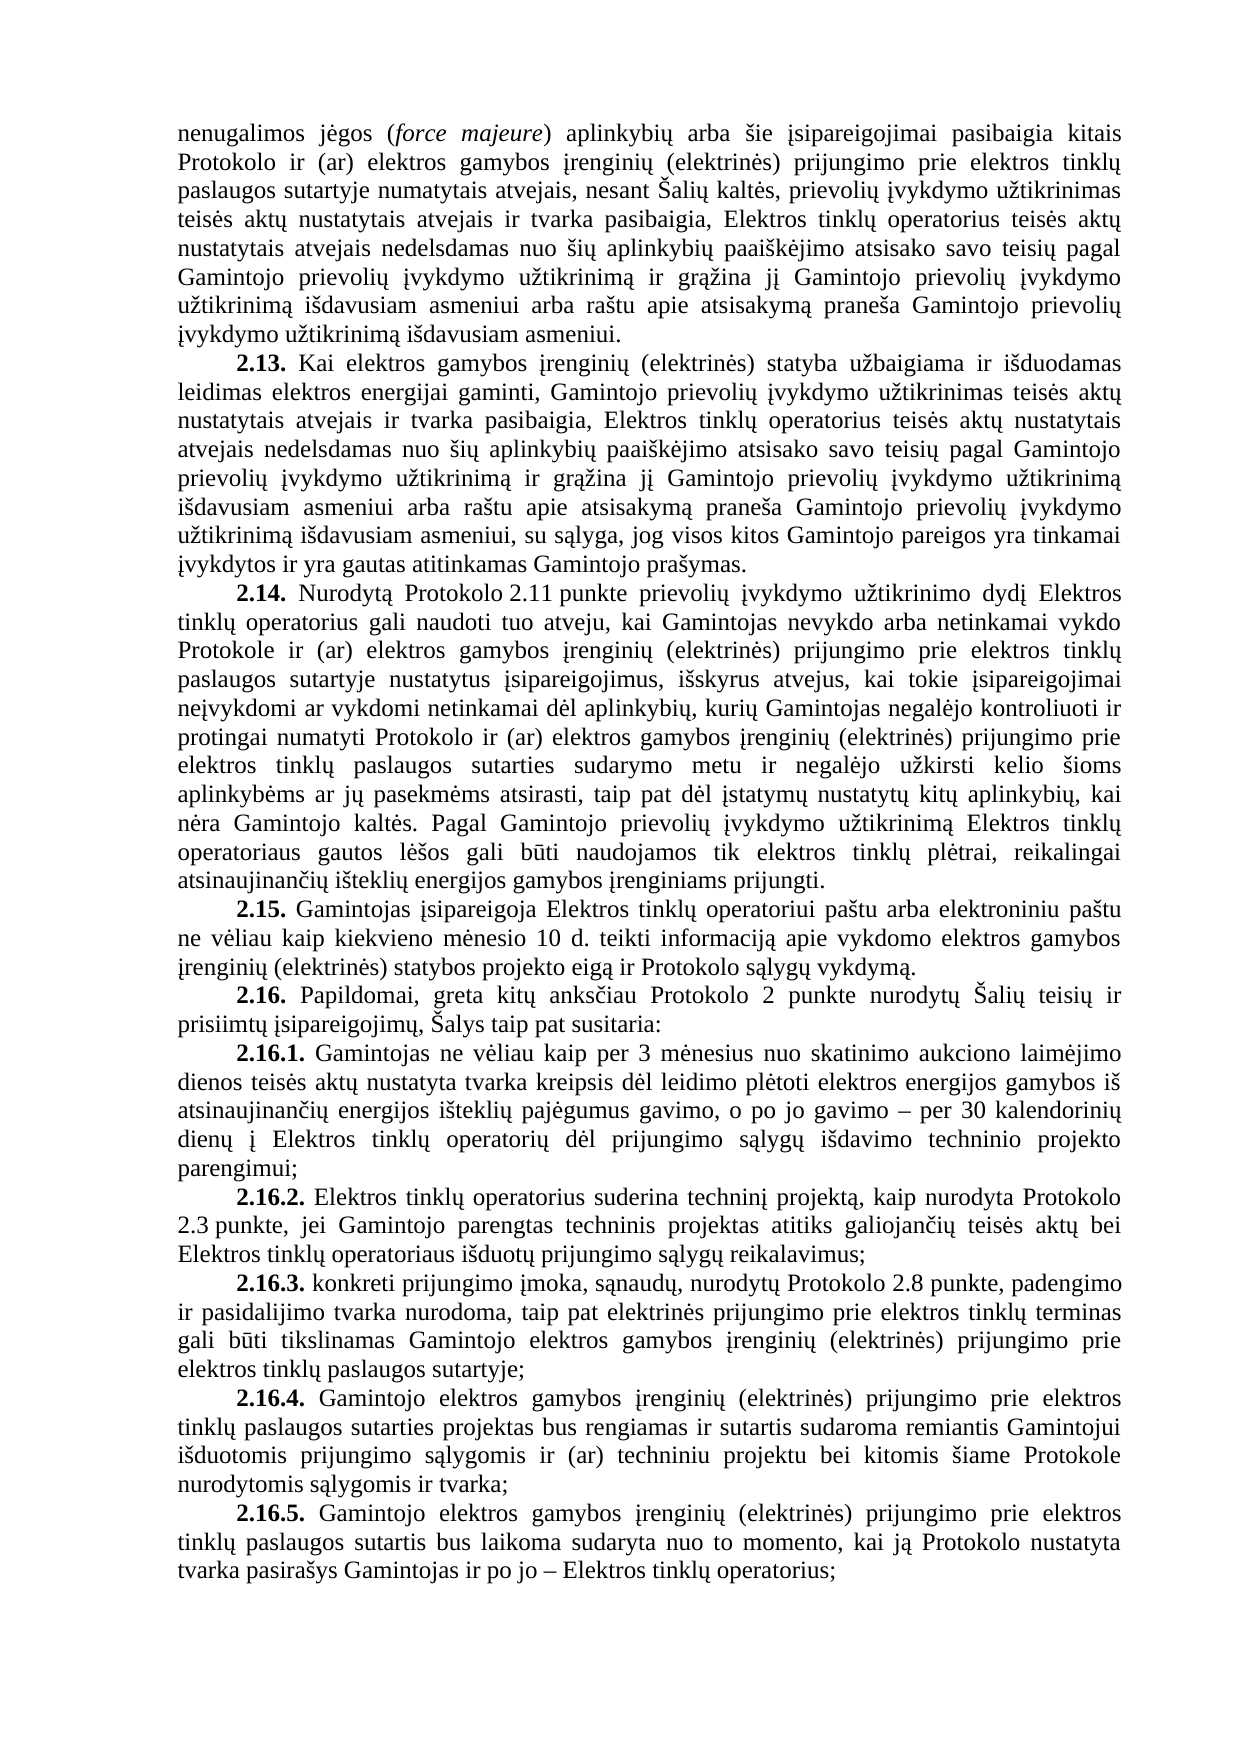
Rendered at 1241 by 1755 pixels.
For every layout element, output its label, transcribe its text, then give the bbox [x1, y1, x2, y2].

text 2.16.3. konkreti prijungimo įmoka, sąnaudų, nurodytų Protokolo 2.8 punkte, padengimo ir pasidalijimo tvarka nurodoma, taip pat elektrinės prijungimo prie elektros tinklų terminas gali būti tikslinamas Gamintojo elektros gamybos įrenginių (elektrinės) prijungimo prie elektros tinklų paslaugos sutartyje; [177, 1268, 1122, 1383]
text 2.16.1. Gamintojas ne vėliau kaip per 3 mėnesius nuo skatinimo aukciono laimėjimo dienos teisės aktų nustatyta tvarka kreipsis dėl leidimo plėtoti elektros energijos gamybos iš atsinaujinančių energijos išteklių pajėgumus gavimo, o po jo gavimo – per 30 kalendorinių dienų į Elektros tinklų operatorių dėl prijungimo sąlygų išdavimo techninio projekto parengimui; [177, 1038, 1122, 1182]
text 2.13. Kai elektros gamybos įrenginių (elektrinės) statyba užbaigiama ir išduodamas leidimas elektros energijai gaminti, Gamintojo prievolių įvykdymo užtikrinimas teisės aktų nustatytais atvejais ir tvarka pasibaigia, Elektros tinklų operatorius teisės aktų nustatytais atvejais nedelsdamas nuo šių aplinkybių paaiškėjimo atsisako savo teisių pagal Gamintojo prievolių įvykdymo užtikrinimą ir grąžina jį Gamintojo prievolių įvykdymo užtikrinimą išdavusiam asmeniui arba raštu apie atsisakymą praneša Gamintojo prievolių įvykdymo užtikrinimą išdavusiam asmeniui, su sąlyga, jog visos kitos Gamintojo pareigos yra tinkamai įvykdytos ir yra gautas atitinkamas Gamintojo prašymas. [177, 348, 1122, 578]
text 2.16.2. Elektros tinklų operatorius suderina techninį projektą, kaip nurodyta Protokolo 2.3 punkte, jei Gamintojo parengtas techninis projektas atitiks galiojančių teisės aktų bei Elektros tinklų operatoriaus išduotų prijungimo sąlygų reikalavimus; [177, 1182, 1122, 1268]
text 2.15. Gamintojas įsipareigoja Elektros tinklų operatoriui paštu arba elektroniniu paštu ne vėliau kaip kiekvieno mėnesio 10 d. teikti informaciją apie vykdomo elektros gamybos įrenginių (elektrinės) statybos projekto eigą ir Protokolo sąlygų vykdymą. [177, 894, 1122, 981]
text 2.16. Papildomai, greta kitų anksčiau Protokolo 2 punkte nurodytų Šalių teisių ir prisiimtų įsipareigojimų, Šalys taip pat susitaria: [177, 981, 1122, 1038]
text 2.16.4. Gamintojo elektros gamybos įrenginių (elektrinės) prijungimo prie elektros tinklų paslaugos sutarties projektas bus rengiamas ir sutartis sudaroma remiantis Gamintojui išduotomis prijungimo sąlygomis ir (ar) techniniu projektu bei kitomis šiame Protokole nurodytomis sąlygomis ir tvarka; [177, 1383, 1122, 1498]
text nenugalimos jėgos (force majeure) aplinkybių arba šie įsipareigojimai pasibaigia kitais Protokolo ir (ar) elektros gamybos įrenginių (elektrinės) prijungimo prie elektros tinklų paslaugos sutartyje numatytais atvejais, nesant Šalių kaltės, prievolių įvykdymo užtikrinimas teisės aktų nustatytais atvejais ir tvarka pasibaigia, Elektros tinklų operatorius teisės aktų nustatytais atvejais nedelsdamas nuo šių aplinkybių paaiškėjimo atsisako savo teisių pagal Gamintojo prievolių įvykdymo užtikrinimą ir grąžina jį Gamintojo prievolių įvykdymo užtikrinimą išdavusiam asmeniui arba raštu apie atsisakymą praneša Gamintojo prievolių įvykdymo užtikrinimą išdavusiam asmeniui. [177, 118, 1122, 348]
text 2.14. Nurodytą Protokolo 2.11 punkte prievolių įvykdymo užtikrinimo dydį Elektros tinklų operatorius gali naudoti tuo atveju, kai Gamintojas nevykdo arba netinkamai vykdo Protokole ir (ar) elektros gamybos įrenginių (elektrinės) prijungimo prie elektros tinklų paslaugos sutartyje nustatytus įsipareigojimus, išskyrus atvejus, kai tokie įsipareigojimai neįvykdomi ar vykdomi netinkamai dėl aplinkybių, kurių Gamintojas negalėjo kontroliuoti ir protingai numatyti Protokolo ir (ar) elektros gamybos įrenginių (elektrinės) prijungimo prie elektros tinklų paslaugos sutarties sudarymo metu ir negalėjo užkirsti kelio šioms aplinkybėms ar jų pasekmėms atsirasti, taip pat dėl įstatymų nustatytų kitų aplinkybių, kai nėra Gamintojo kaltės. Pagal Gamintojo prievolių įvykdymo užtikrinimą Elektros tinklų operatoriaus gautos lėšos gali būti naudojamos tik elektros tinklų plėtrai, reikalingai atsinaujinančių išteklių energijos gamybos įrenginiams prijungti. [177, 578, 1122, 894]
text 2.16.5. Gamintojo elektros gamybos įrenginių (elektrinės) prijungimo prie elektros tinklų paslaugos sutartis bus laikoma sudaryta nuo to momento, kai ją Protokolo nustatyta tvarka pasirašys Gamintojas ir po jo – Elektros tinklų operatorius; [177, 1498, 1122, 1584]
